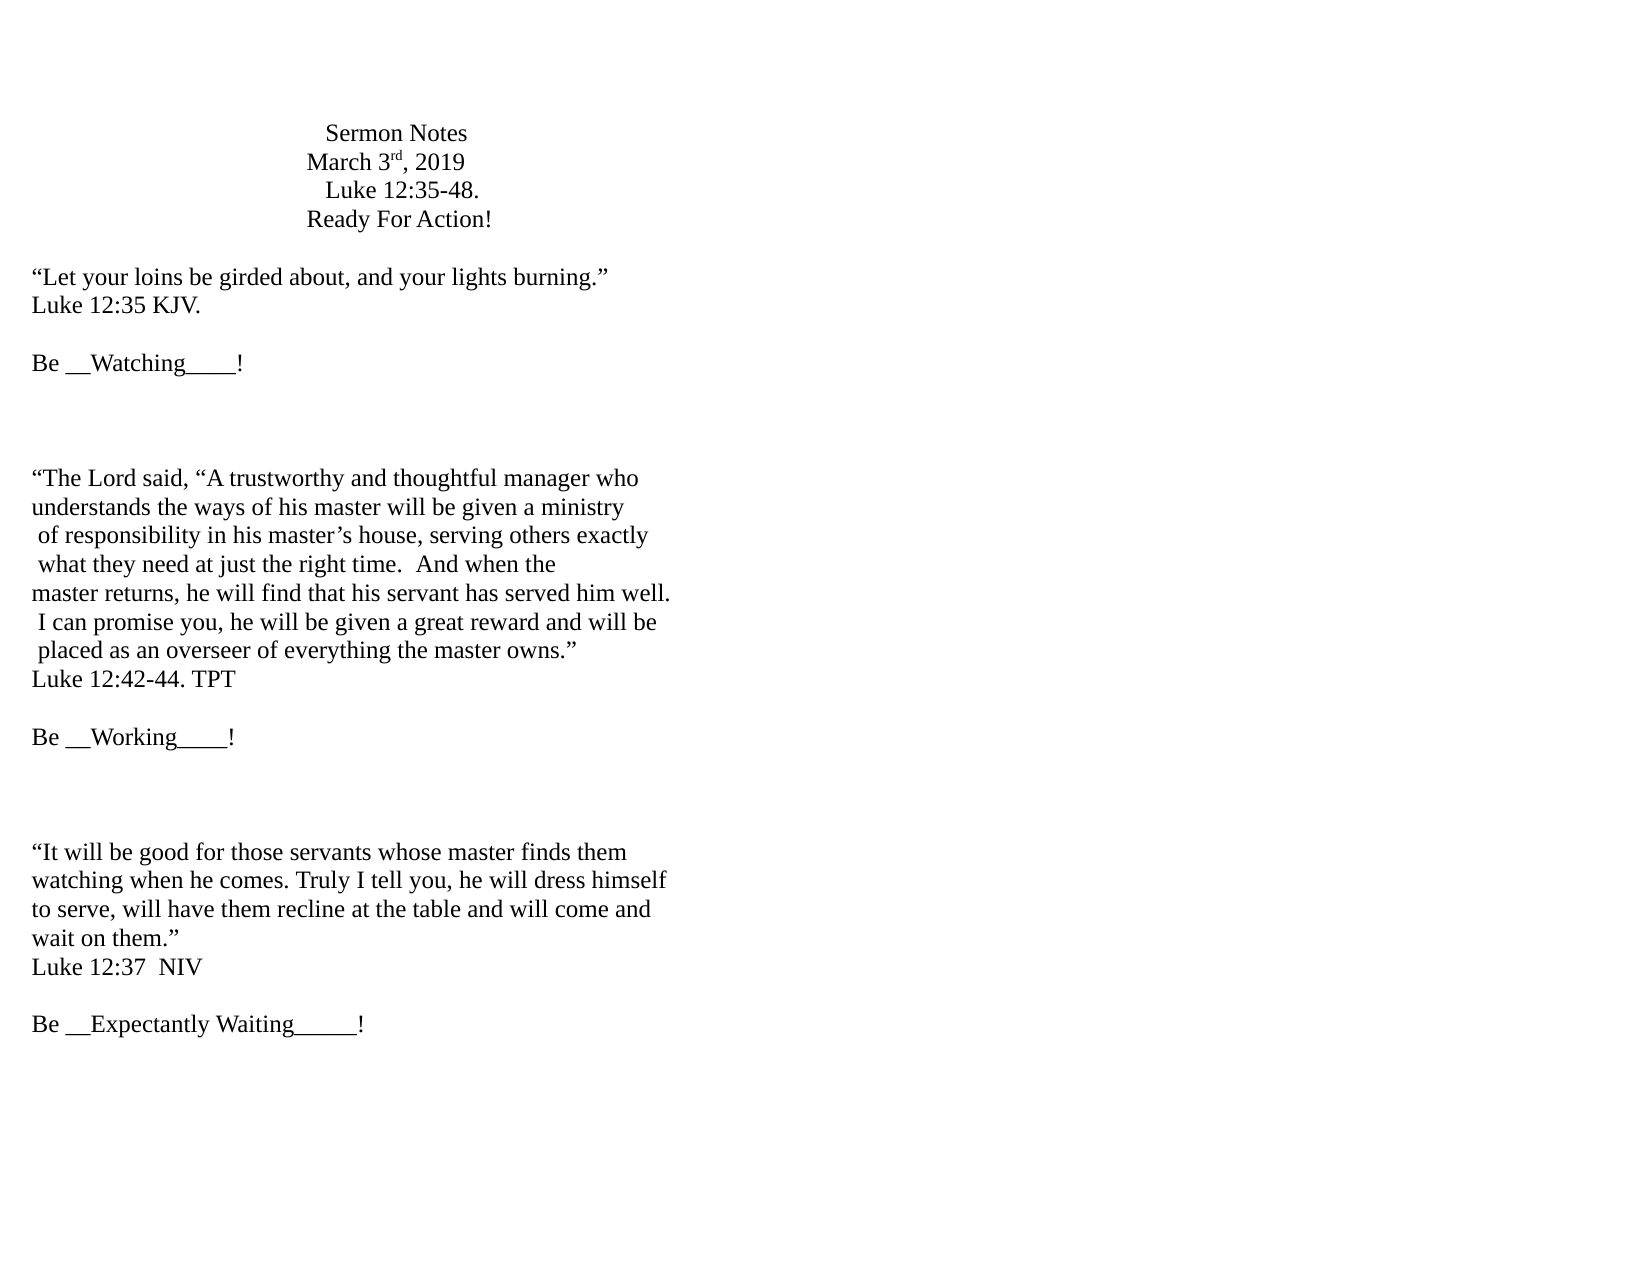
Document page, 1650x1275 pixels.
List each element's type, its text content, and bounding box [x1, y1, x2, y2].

text Luke 12:35 KJV. [31, 291, 1532, 319]
text Luke 12:37 NIV [31, 952, 1532, 981]
text Luke 12:42-44. TPT [31, 664, 1532, 693]
text of responsibility in his master’s house, serving others exactly [31, 521, 1532, 549]
text placed as an overseer of everything the master owns.” [31, 636, 1532, 664]
text master returns, he will find that his servant has served him well. [31, 578, 1532, 607]
text Sermon Notes [31, 118, 1532, 147]
text “It will be good for those servants whose master finds them [31, 837, 1532, 866]
text understands the ways of his master will be given a ministry [31, 492, 1532, 521]
text watching when he comes. Truly I tell you, he will dress himself [31, 866, 1532, 894]
text what they need at just the right time. And when the [31, 549, 1532, 578]
text to serve, will have them recline at the table and will come and [31, 894, 1532, 923]
text Luke 12:35-48. [31, 176, 1532, 204]
text Be __Watching____! [31, 348, 1532, 377]
text “Let your loins be girded about, and your lights burning.” [31, 262, 1532, 291]
text Be __Working____! [31, 722, 1532, 751]
text I can promise you, he will be given a great reward and will be [31, 607, 1532, 636]
text March 3rd, 2019 [31, 147, 1532, 176]
text “The Lord said, “A trustworthy and thoughtful manager who [31, 463, 1532, 492]
text Be __Expectantly Waiting_____! [31, 1009, 1532, 1038]
text Ready For Action! [31, 204, 1532, 233]
text wait on them.” [31, 923, 1532, 952]
